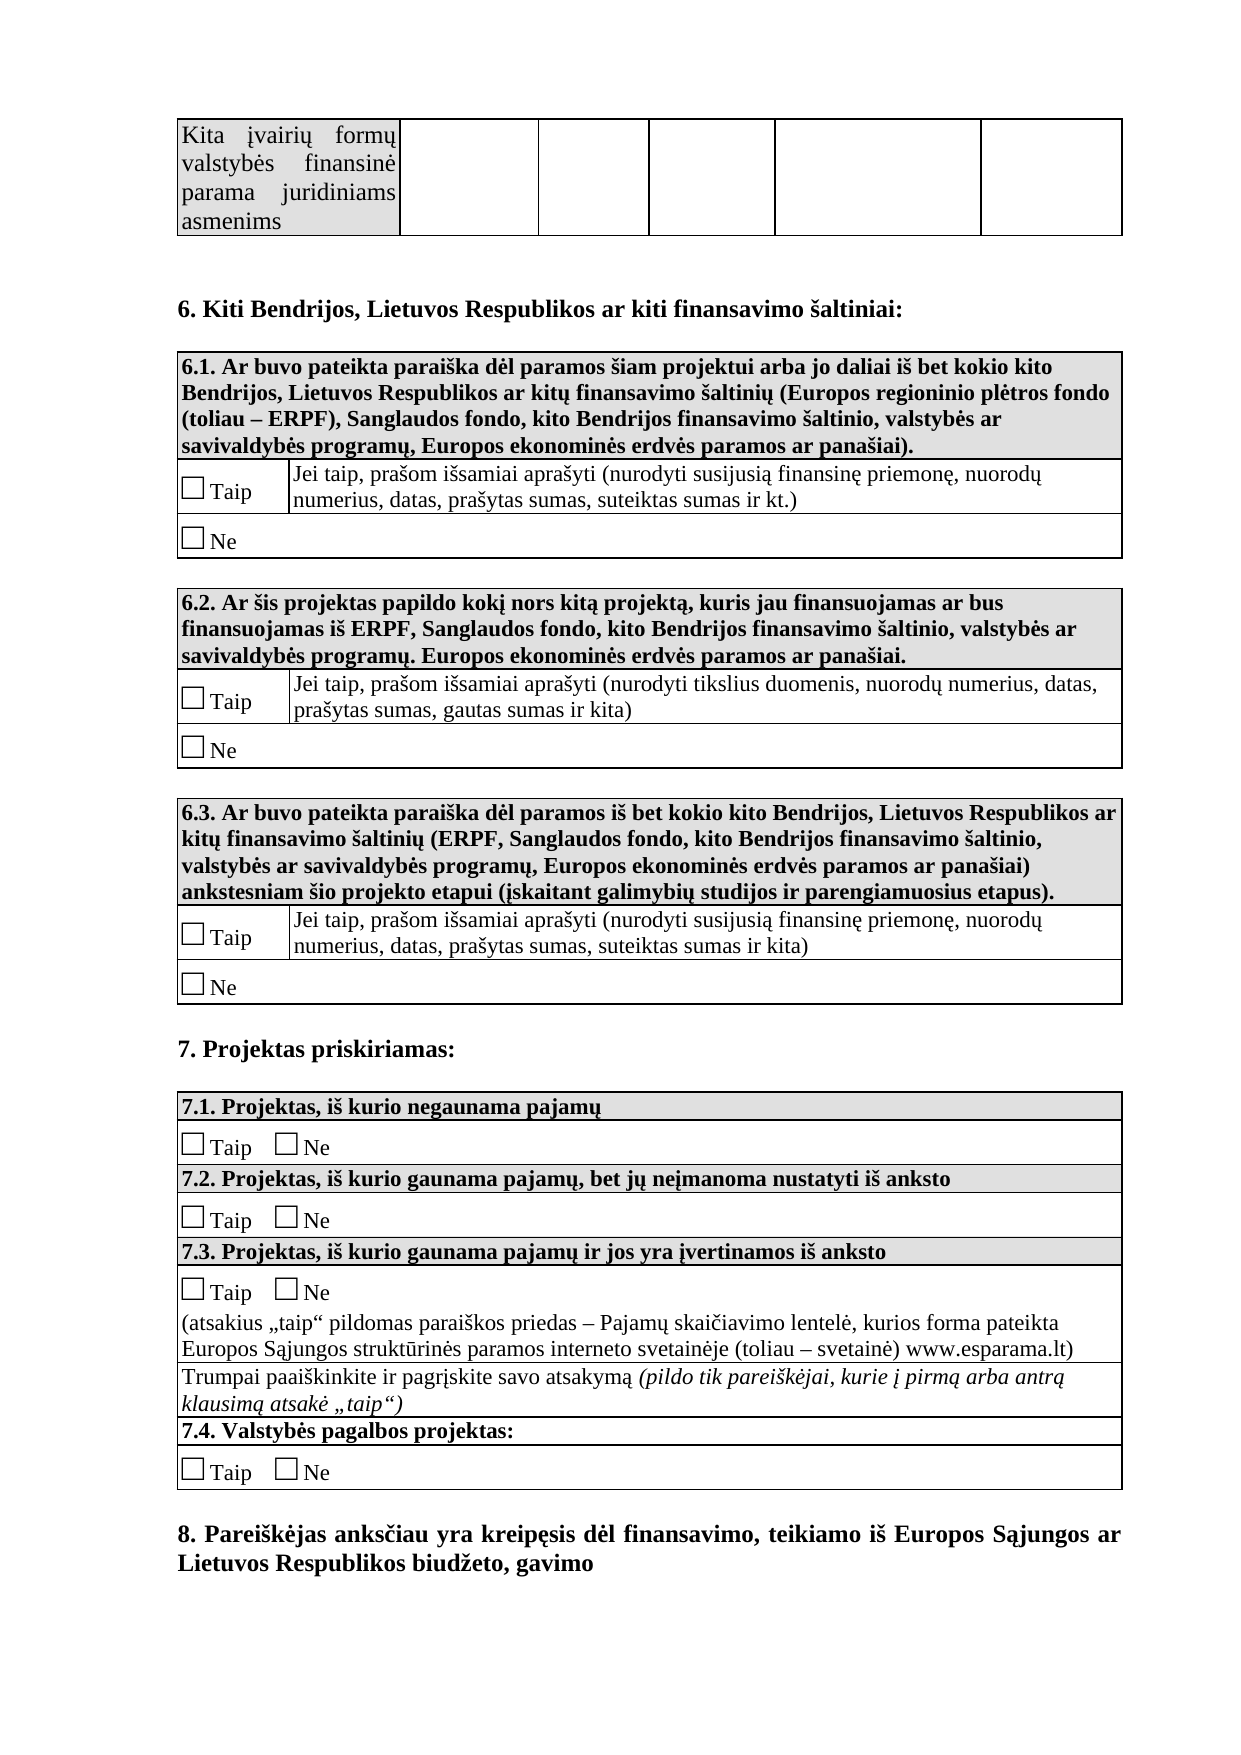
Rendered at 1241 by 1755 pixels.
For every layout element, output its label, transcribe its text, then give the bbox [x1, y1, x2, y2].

table_cell [776, 120, 980, 235]
text 7. Projektas priskiriamas: [177, 1034, 1122, 1062]
table_cell [650, 120, 774, 235]
table_cell □ Taip □ Ne [178, 1121, 1121, 1164]
table_cell □ Ne [178, 514, 1121, 557]
table_cell [539, 120, 648, 235]
table_header 7.1. Projektas, iš kurio negaunama pajamų [178, 1093, 1121, 1119]
table_header 6.3. Ar buvo pateikta paraiška dėl paramos iš bet kokio kito Bendrijos, Lietuvos Respublikos ar kitų finansavimo šaltinių (ERPF, Sanglaudos fondo, kito Bendrijos finansavimo šaltinio, valstybės ar savivaldybės programų, Europos ekonominės erdvės paramos ar panašiai) ankstesniam šio projekto etapui (įskaitant galimybių studijos ir parengiamuosius etapus). [178, 799, 1121, 904]
table_cell □ Taip [178, 460, 288, 512]
table_cell 7.2. Projektas, iš kurio gaunama pajamų, bet jų neįmanoma nustatyti iš anksto [178, 1165, 1121, 1192]
table_cell □ Taip [178, 670, 289, 722]
text 6. Kiti Bendrijos, Lietuvos Respublikos ar kiti finansavimo šaltiniai: [177, 294, 1122, 322]
table_cell □ Taip □ Ne [178, 1193, 1121, 1236]
table_cell □ Taip [178, 906, 289, 959]
table_cell 7.3. Projektas, iš kurio gaunama pajamų ir jos yra įvertinamos iš anksto [178, 1238, 1121, 1264]
table_header 6.2. Ar šis projektas papildo kokį nors kitą projektą, kuris jau finansuojamas ar bus finansuojamas iš ERPF, Sanglaudos fondo, kito Bendrijos finansavimo šaltinio, valstybės ar savivaldybės programų. Europos ekonominės erdvės paramos ar panašiai. [178, 589, 1121, 668]
table_cell Jei taip, prašom išsamiai aprašyti (nurodyti susijusią finansinę priemonę, nuorodų numerius, datas, prašytas sumas, suteiktas sumas ir kt.) [290, 460, 1121, 512]
table_cell Trumpai paaiškinkite ir pagrįskite savo atsakymą (pildo tik pareiškėjai, kurie į pirmą arba antrą klausimą atsakė „taip“) [178, 1363, 1121, 1416]
table_cell □ Taip □ Ne [178, 1446, 1121, 1488]
table_cell [401, 120, 538, 235]
table_cell Jei taip, prašom išsamiai aprašyti (nurodyti susijusią finansinę priemonę, nuorodų numerius, datas, prašytas sumas, suteiktas sumas ir kita) [290, 906, 1121, 959]
table_cell □ Ne [178, 724, 1121, 767]
table_cell Kita įvairių formų valstybės finansinė parama juridiniams asmenims [178, 120, 399, 235]
table_cell Jei taip, prašom išsamiai aprašyti (nurodyti tikslius duomenis, nuorodų numerius, datas, prašytas sumas, gautas sumas ir kita) [290, 670, 1121, 722]
table_header 6.1. Ar buvo pateikta paraiška dėl paramos šiam projektui arba jo daliai iš bet kokio kito Bendrijos, Lietuvos Respublikos ar kitų finansavimo šaltinių (Europos regioninio plėtros fondo (toliau – ERPF), Sanglaudos fondo, kito Bendrijos finansavimo šaltinio, valstybės ar savivaldybės programų, Europos ekonominės erdvės paramos ar panašiai). [178, 353, 1121, 458]
table_cell [982, 120, 1121, 235]
table_cell □ Taip □ Ne (atsakius „taip“ pildomas paraiškos priedas – Pajamų skaičiavimo lentelė, kurios forma pateikta Europos Sąjungos struktūrinės paramos interneto svetainėje (toliau – svetainė) www.esparama.lt) [178, 1266, 1121, 1362]
table_cell □ Ne [178, 960, 1121, 1003]
table_cell 7.4. Valstybės pagalbos projektas: [178, 1418, 1121, 1444]
text 8. Pareiškėjas anksčiau yra kreipęsis dėl finansavimo, teikiamo iš Europos Sąjungos ar Lietuvos Respublikos biudžeto, gavimo [177, 1519, 1122, 1576]
